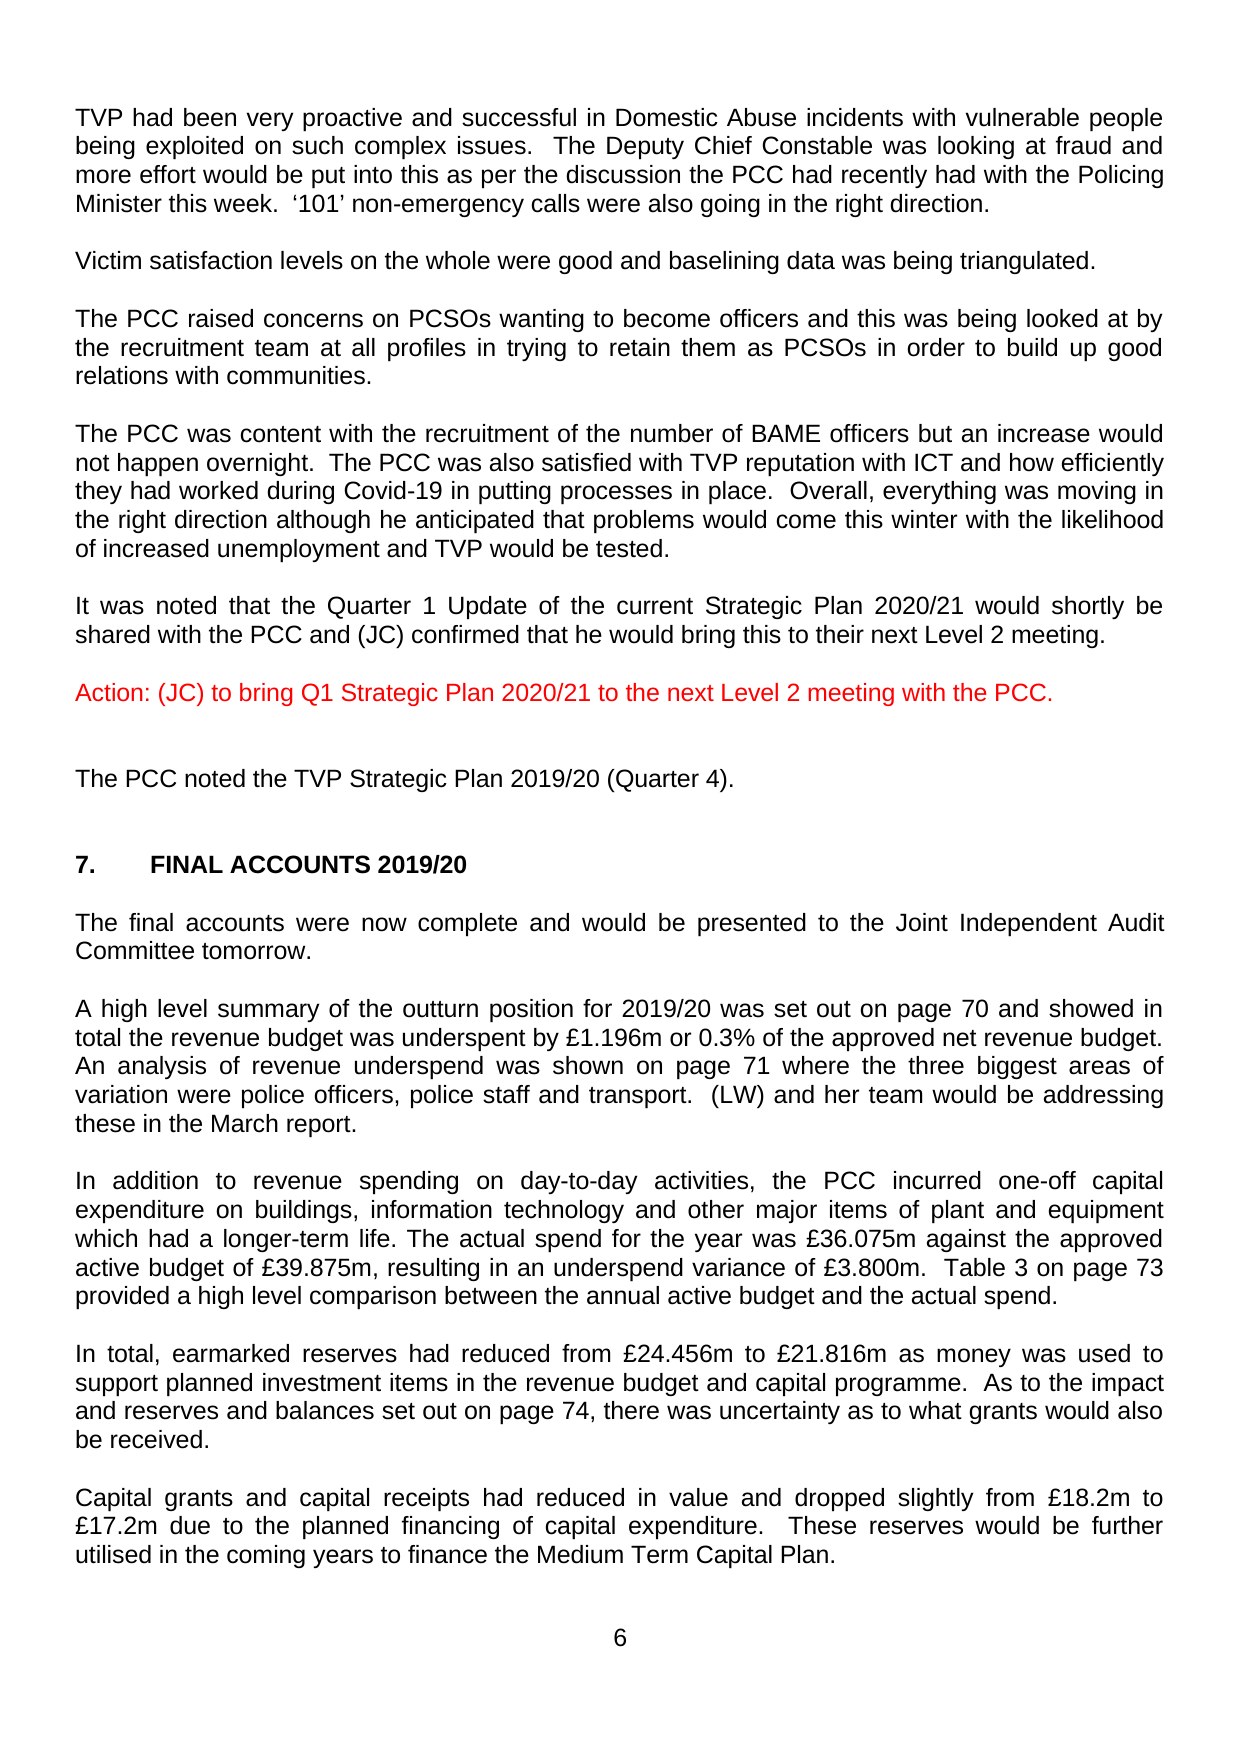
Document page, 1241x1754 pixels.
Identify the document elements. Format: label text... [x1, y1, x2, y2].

text In addition to revenue spending on day-to-day activities, the PCC incurred one-off capital expenditure on buildings, information technology and other major items of plant and equipment which had a longer-term life. The actual spend for the year was £36.075m against the approved active budget of £39.875m, resulting in an underspend variance of £3.800m. Table 3 on page 73 provided a high level comparison between the annual active budget and the actual spend. [75, 1166, 1165, 1310]
text Capital grants and capital receipts had reduced in value and dropped slightly from £18.2m to £17.2m due to the planned financing of capital expenditure. These reserves would be further utilised in the coming years to finance the Medium Term Capital Plan. [75, 1482, 1165, 1569]
text The PCC noted the TVP Strategic Plan 2019/20 (Quarter 4). [75, 764, 1165, 792]
text 7. FINAL ACCOUNTS 2019/20 [75, 850, 1165, 879]
text Action: (JC) to bring Q1 Strategic Plan 2020/21 to the next Level 2 meeting with the PCC. [75, 677, 1165, 706]
text The final accounts were now complete and would be presented to the Joint Independent Audit Committee tomorrow. [75, 907, 1165, 965]
text The PCC raised concerns on PCSOs wanting to become officers and this was being looked at by the recruitment team at all profiles in trying to retain them as PCSOs in order to build up good relations with communities. [75, 304, 1165, 390]
text In total, earmarked reserves had reduced from £24.456m to £21.816m as money was used to support planned investment items in the revenue budget and capital programme. As to the impact and reserves and balances set out on page 74, there was uncertainty as to what grants would also be received. [75, 1339, 1165, 1454]
text TVP had been very proactive and successful in Domestic Abuse incidents with vulnerable people being exploited on such complex issues. The Deputy Chief Constable was looking at fraud and more effort would be put into this as per the discussion the PCC had recently had with the Policing Minister this week. ‘101’ non-emergency calls were also going in the right direction. [75, 102, 1165, 217]
text Victim satisfaction levels on the whole were good and baselining data was being triangulated. [75, 246, 1165, 275]
text It was noted that the Quarter 1 Update of the current Strategic Plan 2020/21 would shortly be shared with the PCC and (JC) confirmed that he would bring this to their next Level 2 meeting. [75, 591, 1165, 649]
text A high level summary of the outturn position for 2019/20 was set out on page 70 and showed in total the revenue budget was underspent by £1.196m or 0.3% of the approved net revenue budget. An analysis of revenue underspend was shown on page 71 where the three biggest areas of variation were police officers, police staff and transport. (LW) and her team would be addressing these in the March report. [75, 994, 1165, 1137]
text The PCC was content with the recruitment of the number of BAME officers but an increase would not happen overnight. The PCC was also satisfied with TVP reputation with ICT and how efficiently they had worked during Covid-19 in putting processes in place. Overall, everything was moving in the right direction although he anticipated that problems would come this winter with the likelihood of increased unemployment and TVP would be tested. [75, 419, 1165, 562]
